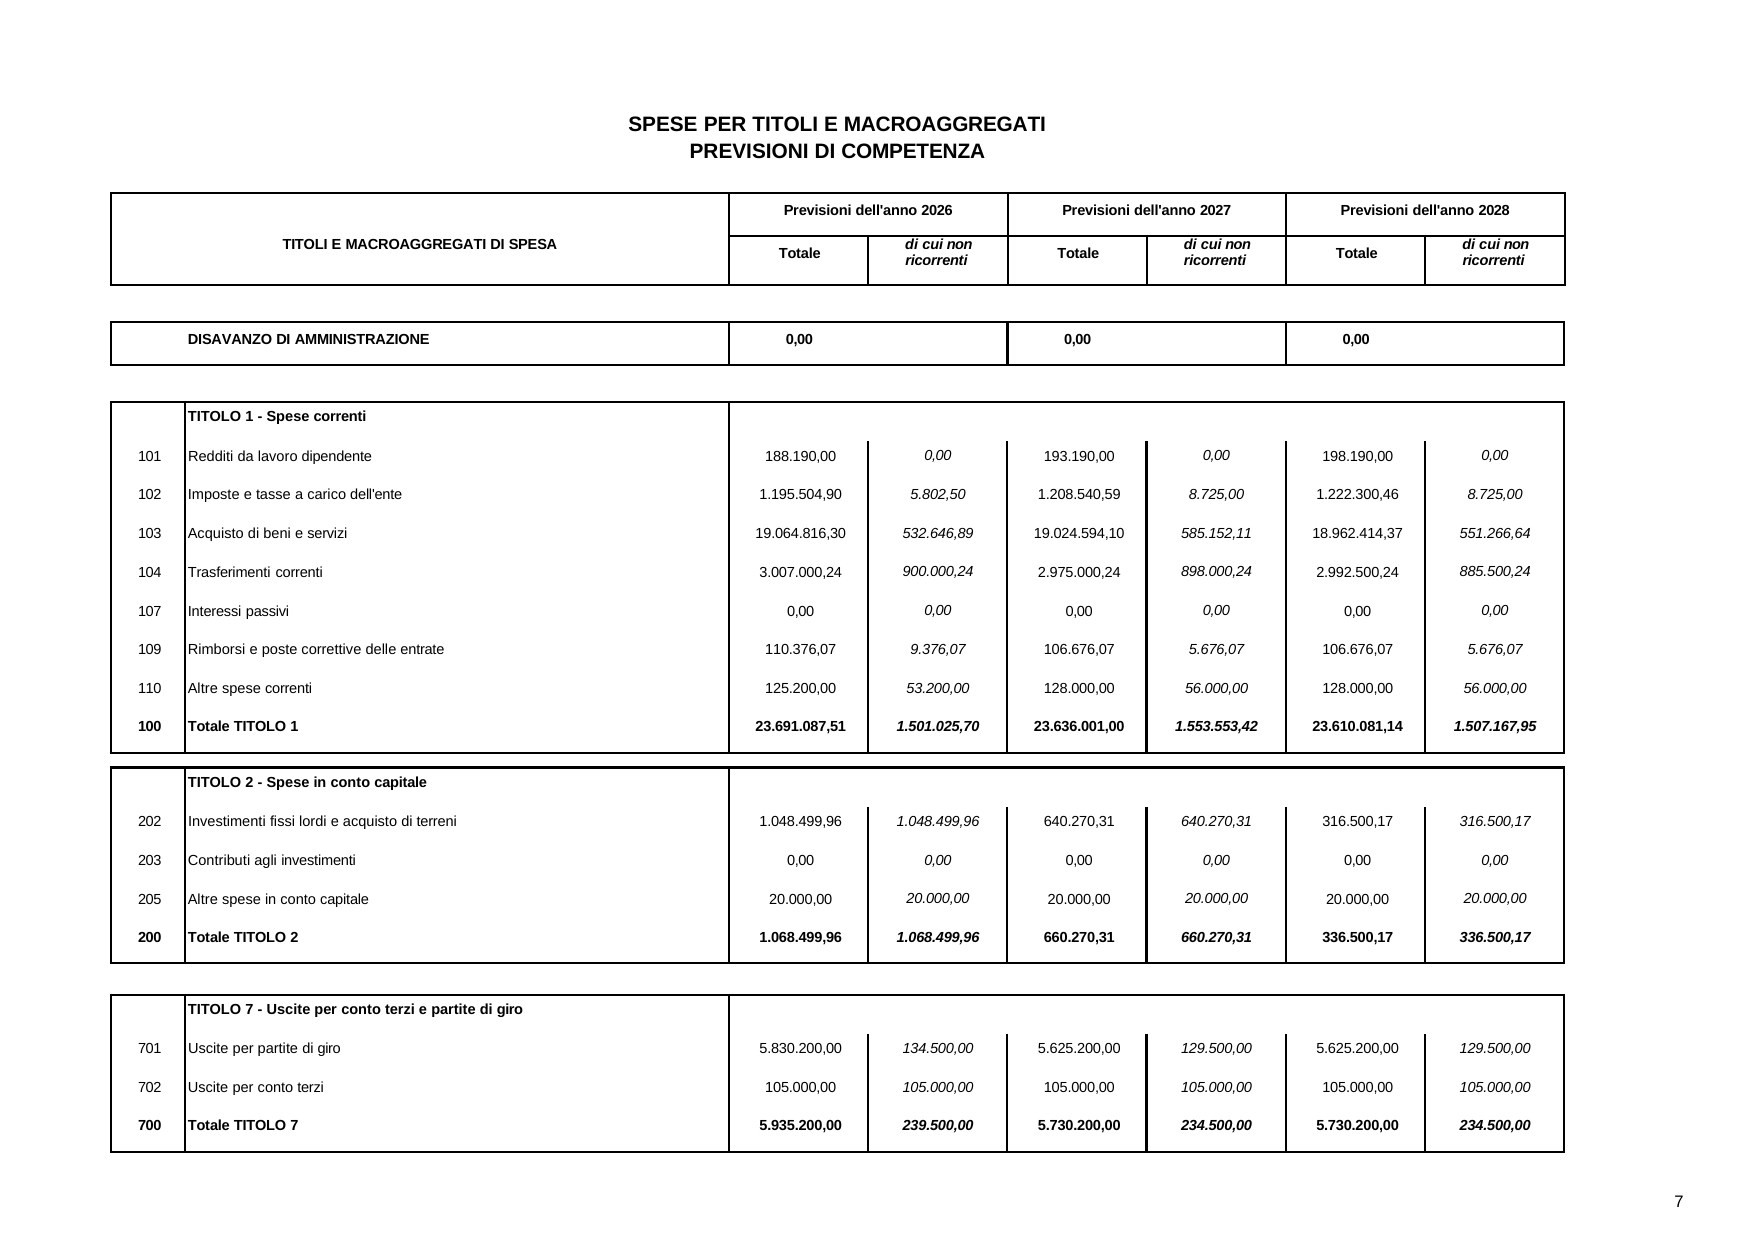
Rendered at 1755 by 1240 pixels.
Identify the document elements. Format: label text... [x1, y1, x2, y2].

table_cell 5.625.200,00 [1008, 1034, 1145, 1073]
table_header [730, 403, 1563, 441]
table_header [730, 996, 1563, 1034]
table_cell 1.195.504,90 [730, 481, 867, 519]
table_cell 53.200,00 [869, 674, 1006, 713]
table_cell 1.507.167,95 [1426, 713, 1563, 752]
table_cell Totale [1287, 237, 1424, 284]
table_cell 8.725,00 [1426, 481, 1563, 519]
table_cell 110.376,07 [730, 636, 867, 674]
table_cell Totale [1009, 237, 1146, 284]
table_cell 702 [112, 1073, 184, 1112]
table_cell 20.000,00 [1426, 885, 1563, 924]
table_cell 1.068.499,96 [869, 924, 1006, 962]
table_cell 239.500,00 [869, 1112, 1006, 1151]
table_cell 8.725,00 [1148, 481, 1285, 519]
table_cell 0,00 [869, 597, 1006, 636]
table_cell 198.190,00 [1287, 441, 1424, 481]
table_cell 105.000,00 [1287, 1073, 1424, 1112]
table_cell 106.676,07 [1008, 636, 1145, 674]
table_cell 1.222.300,46 [1287, 481, 1424, 519]
table_header 0,00 [1287, 323, 1563, 364]
table_header TITOLI E MACROAGGREGATI DI SPESA [112, 194, 728, 284]
table_cell 585.152,11 [1148, 519, 1285, 558]
table_cell 316.500,17 [1287, 807, 1424, 846]
table_cell 1.501.025,70 [869, 713, 1006, 752]
table_cell 5.676,07 [1148, 636, 1285, 674]
table_header TITOLO 1 - Spese correnti [186, 403, 728, 441]
table_cell Altre spese in conto capitale [186, 885, 728, 924]
table_cell 1.048.499,96 [869, 807, 1006, 846]
table_cell 23.610.081,14 [1287, 713, 1424, 752]
table_cell Contributi agli investimenti [186, 846, 728, 885]
table_cell 660.270,31 [1148, 924, 1285, 962]
table_cell 134.500,00 [869, 1034, 1006, 1073]
table_cell 0,00 [1008, 846, 1145, 885]
table_cell 900.000,24 [869, 558, 1006, 597]
table_cell 19.064.816,30 [730, 519, 867, 558]
table_header TITOLO 7 - Uscite per conto terzi e partite di giro [186, 996, 728, 1034]
table_cell 20.000,00 [869, 885, 1006, 924]
table_cell 18.962.414,37 [1287, 519, 1424, 558]
table_cell 5.802,50 [869, 481, 1006, 519]
table_cell 20.000,00 [1008, 885, 1145, 924]
table_cell Rimborsi e poste correttive delle entrate [186, 636, 728, 674]
table_cell 234.500,00 [1426, 1112, 1563, 1151]
table_cell 19.024.594,10 [1008, 519, 1145, 558]
table_header TITOLO 2 - Spese in conto capitale [186, 769, 728, 807]
table_cell di cui non ricorrenti [869, 237, 1007, 284]
table_cell 0,00 [1148, 441, 1285, 481]
table_header [112, 769, 184, 807]
table_cell Uscite per conto terzi [186, 1073, 728, 1112]
table_cell 5.730.200,00 [1008, 1112, 1145, 1151]
table_cell Totale TITOLO 1 [186, 713, 728, 752]
table_cell 20.000,00 [1287, 885, 1424, 924]
table_cell 1.208.540,59 [1008, 481, 1145, 519]
table_cell 3.007.000,24 [730, 558, 867, 597]
table_cell 885.500,24 [1426, 558, 1563, 597]
table_cell 128.000,00 [1008, 674, 1145, 713]
table_cell 660.270,31 [1008, 924, 1145, 962]
table_cell 0,00 [730, 597, 867, 636]
table_cell 0,00 [1426, 441, 1563, 481]
table_cell 5.625.200,00 [1287, 1034, 1424, 1073]
table_cell 551.266,64 [1426, 519, 1563, 558]
table_cell 105.000,00 [869, 1073, 1006, 1112]
table_cell Trasferimenti correnti [186, 558, 728, 597]
table_header 0,00 [730, 323, 1006, 364]
table_header Previsioni dell'anno 2026 [730, 194, 1007, 234]
table_cell di cui non ricorrenti [1148, 237, 1285, 284]
table_cell 107 [112, 597, 184, 636]
table_cell 532.646,89 [869, 519, 1006, 558]
table_cell Acquisto di beni e servizi [186, 519, 728, 558]
table_cell 129.500,00 [1426, 1034, 1563, 1073]
table_cell 5.830.200,00 [730, 1034, 867, 1073]
table_cell 105.000,00 [1008, 1073, 1145, 1112]
table_cell Totale TITOLO 7 [186, 1112, 728, 1151]
table_cell 56.000,00 [1426, 674, 1563, 713]
table_cell 0,00 [1426, 846, 1563, 885]
table_cell 0,00 [1008, 597, 1145, 636]
table_cell 200 [112, 924, 184, 962]
table_cell 125.200,00 [730, 674, 867, 713]
table_cell 23.691.087,51 [730, 713, 867, 752]
table_cell 23.636.001,00 [1008, 713, 1145, 752]
table_cell 0,00 [1426, 597, 1563, 636]
table_cell 0,00 [1148, 846, 1285, 885]
table_cell 20.000,00 [730, 885, 867, 924]
table_cell 110 [112, 674, 184, 713]
table_cell 193.190,00 [1008, 441, 1145, 481]
table_cell Totale TITOLO 2 [186, 924, 728, 962]
table_cell 0,00 [730, 846, 867, 885]
table_cell 128.000,00 [1287, 674, 1424, 713]
table_cell 1.048.499,96 [730, 807, 867, 846]
table_cell 105.000,00 [1426, 1073, 1563, 1112]
table_cell 700 [112, 1112, 184, 1151]
table_cell 0,00 [1148, 597, 1285, 636]
table_cell 188.190,00 [730, 441, 867, 481]
table_cell 0,00 [869, 846, 1006, 885]
table_cell 2.992.500,24 [1287, 558, 1424, 597]
table_cell 105.000,00 [730, 1073, 867, 1112]
table_cell Uscite per partite di giro [186, 1034, 728, 1073]
table_cell 701 [112, 1034, 184, 1073]
table_cell Altre spese correnti [186, 674, 728, 713]
table_cell Redditi da lavoro dipendente [186, 441, 728, 481]
table_cell Imposte e tasse a carico dell'ente [186, 481, 728, 519]
table_cell 103 [112, 519, 184, 558]
table_cell 1.553.553,42 [1148, 713, 1285, 752]
table_cell 202 [112, 807, 184, 846]
table_cell 1.068.499,96 [730, 924, 867, 962]
table_cell 104 [112, 558, 184, 597]
table_cell 102 [112, 481, 184, 519]
table_cell 2.975.000,24 [1008, 558, 1145, 597]
table_header [112, 403, 184, 441]
table_cell 105.000,00 [1148, 1073, 1285, 1112]
table_cell Interessi passivi [186, 597, 728, 636]
table_cell 640.270,31 [1148, 807, 1285, 846]
table_cell 316.500,17 [1426, 807, 1563, 846]
table_cell 0,00 [1287, 846, 1424, 885]
table_cell 640.270,31 [1008, 807, 1145, 846]
table_cell 0,00 [1287, 597, 1424, 636]
table_cell 106.676,07 [1287, 636, 1424, 674]
table_header [730, 769, 1563, 807]
table_cell 101 [112, 441, 184, 481]
table_header Previsioni dell'anno 2028 [1287, 194, 1564, 234]
table_cell 205 [112, 885, 184, 924]
table_cell 109 [112, 636, 184, 674]
table_cell 5.730.200,00 [1287, 1112, 1424, 1151]
table_cell 336.500,17 [1426, 924, 1563, 962]
table_cell 20.000,00 [1148, 885, 1285, 924]
table_cell 5.935.200,00 [730, 1112, 867, 1151]
table_cell Totale [730, 237, 867, 284]
table_cell Investimenti fissi lordi e acquisto di terreni [186, 807, 728, 846]
table_header [112, 996, 184, 1034]
table_header DISAVANZO DI AMMINISTRAZIONE [112, 323, 728, 364]
table_header 0,00 [1009, 323, 1285, 364]
table_cell 898.000,24 [1148, 558, 1285, 597]
table_cell di cui non ricorrenti [1426, 237, 1564, 284]
table_cell 336.500,17 [1287, 924, 1424, 962]
table_cell 129.500,00 [1148, 1034, 1285, 1073]
table_cell 5.676,07 [1426, 636, 1563, 674]
table_header Previsioni dell'anno 2027 [1009, 194, 1285, 234]
table_cell 100 [112, 713, 184, 752]
table_cell 56.000,00 [1148, 674, 1285, 713]
table_cell 203 [112, 846, 184, 885]
table_cell 234.500,00 [1148, 1112, 1285, 1151]
table_cell 9.376,07 [869, 636, 1006, 674]
table_cell 0,00 [869, 441, 1006, 481]
